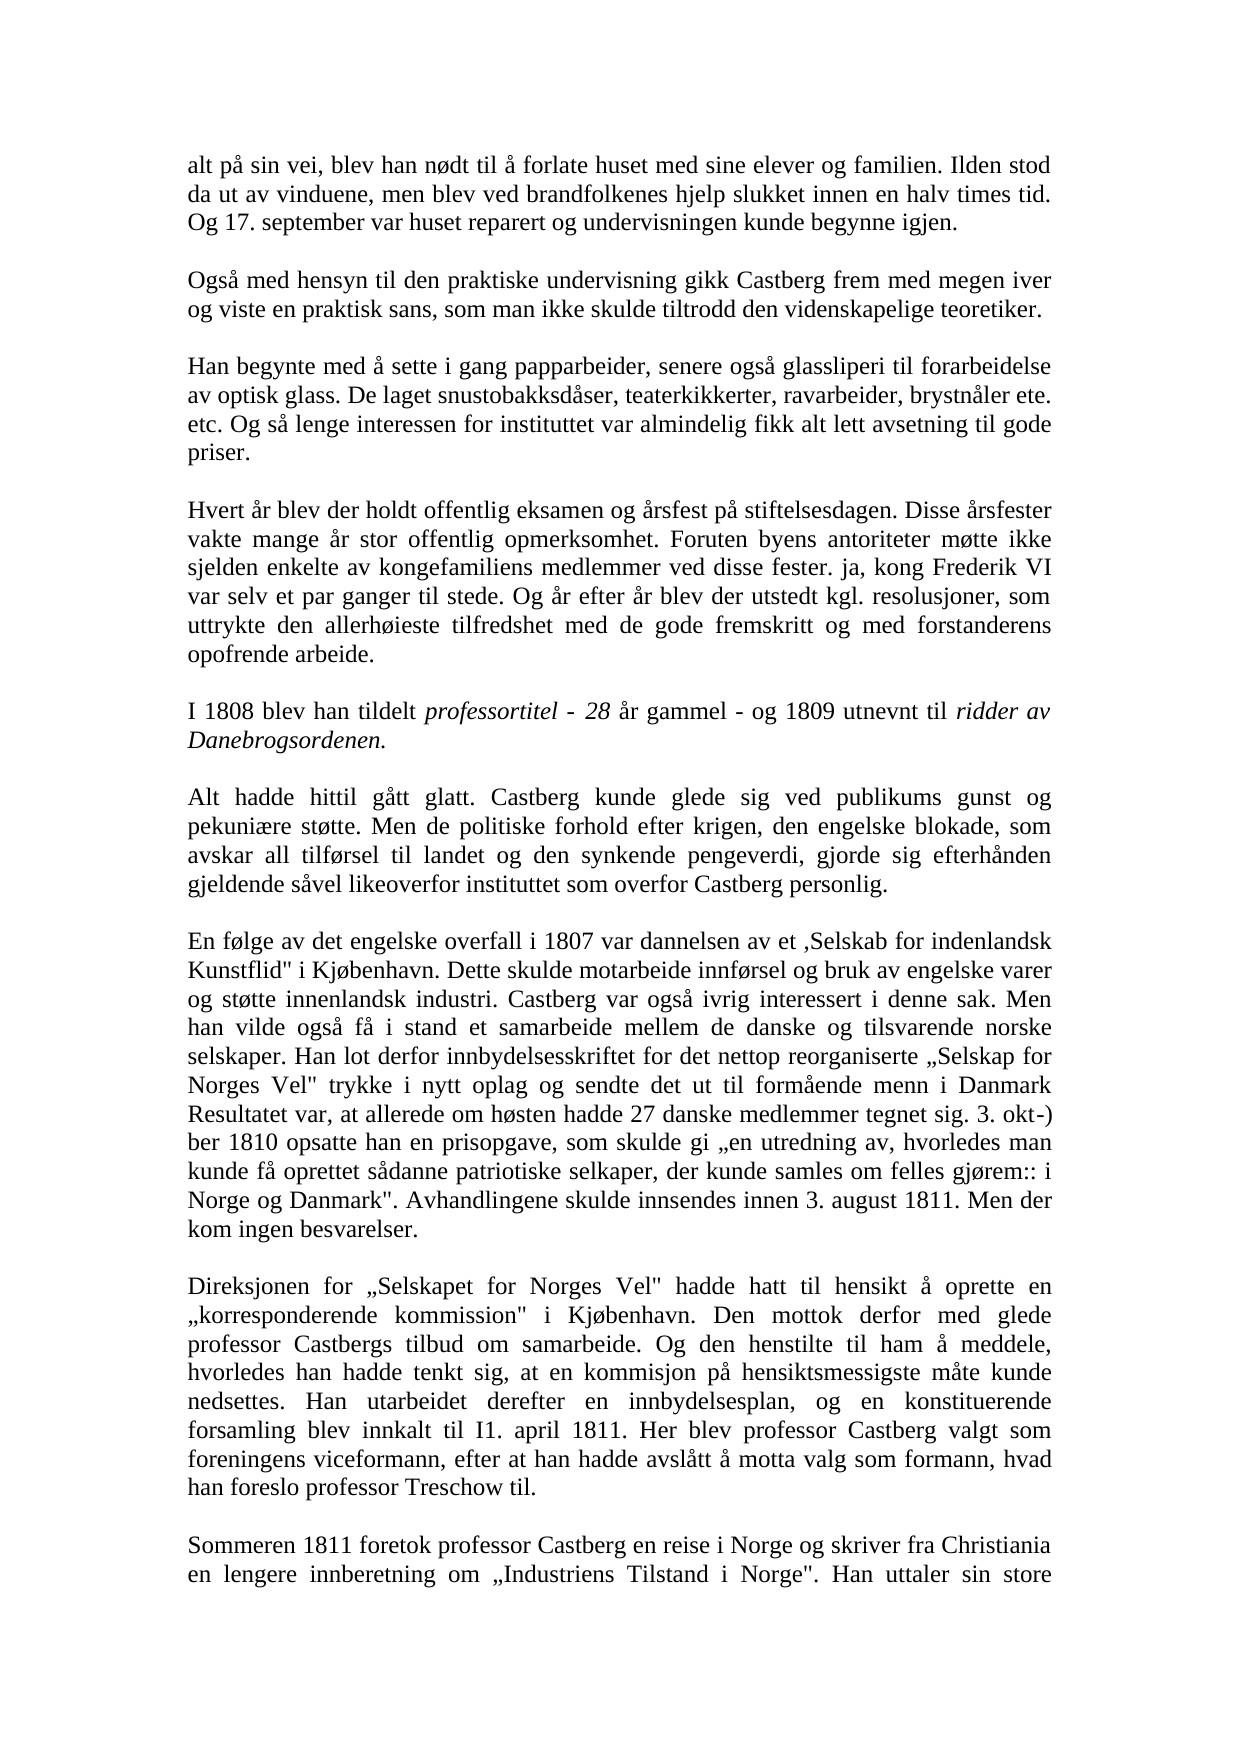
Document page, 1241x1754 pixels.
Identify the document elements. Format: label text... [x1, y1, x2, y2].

text Sommeren 1811 foretok professor Castberg en reise i Norge og skriver fra Christiania en lengere innberetning om „Industriens Tilstand i Norge". Han uttaler sin store [187, 1530, 1053, 1587]
text Direksjonen for „Selskapet for Norges Vel" hadde hatt til hensikt å oprette en „korresponderende kommission" i Kjøbenhavn. Den mottok derfor med glede professor Castbergs tilbud om samarbeide. Og den henstilte til ham å meddele, hvorledes han hadde tenkt sig, at en kommisjon på hensiktsmessigste måte kunde nedsettes. Han utarbeidet derefter en innbydelsesplan, og en konstituerende forsamling blev innkalt til I1. april 1811. Her blev professor Castberg valgt som foreningens viceformann, efter at han hadde avslått å motta valg som formann, hvad han foreslo professor Treschow til. [187, 1271, 1053, 1501]
text En følge av det engelske overfall i 1807 var dannelsen av et ,Selskab for indenlandsk Kunstflid" i Kjøbenhavn. Dette skulde motarbeide innførsel og bruk av engelske varer og støtte innenlandsk industri. Castberg var også ivrig interessert i denne sak. Men han vilde også få i stand et samarbeide mellem de danske og tilsvarende norske selskaper. Han lot derfor innbydelsesskriftet for det nettop reorganiserte „Selskap for Norges Vel" trykke i nytt oplag og sendte det ut til formående menn i Danmark Resultatet var, at allerede om høsten hadde 27 danske medlemmer tegnet sig. 3. okt‑) ber 1810 opsatte han en prisopgave, som skulde gi „en utredning av, hvorledes man kunde få oprettet sådanne patriotiske selkaper, der kunde samles om felles gjørem:: i Norge og Danmark". Avhandlingene skulde innsendes innen 3. august 1811. Men der kom ingen besvarelser. [187, 926, 1053, 1242]
text I 1808 blev han tildelt professortitel ‑ 28 år gammel ‑ og 1809 utnevnt til ridder av Danebrogsordenen. [187, 696, 1053, 754]
text Også med hensyn til den praktiske undervisning gikk Castberg frem med megen iver og viste en praktisk sans, som man ikke skulde tiltrodd den videnskapelige teoretiker. [187, 265, 1053, 322]
text Alt hadde hittil gått glatt. Castberg kunde glede sig ved publikums gunst og pekuniære støtte. Men de politiske forhold efter krigen, den engelske blokade, som avskar all tilførsel til landet og den synkende pengeverdi, gjorde sig efterhånden gjeldende såvel likeoverfor instituttet som overfor Castberg personlig. [187, 782, 1053, 897]
text Hvert år blev der holdt offentlig eksamen og årsfest på stiftelsesdagen. Disse årsfester vakte mange år stor offentlig opmerksomhet. Foruten byens antoriteter møtte ikke sjelden enkelte av kongefamiliens medlemmer ved disse fester. ja, kong Frederik VI var selv et par ganger til stede. Og år efter år blev der utstedt kgl. resolusjoner, som uttrykte den allerhøieste tilfredshet med de gode fremskritt og med forstanderens opofrende arbeide. [187, 495, 1053, 667]
text Han begynte med å sette i gang papparbeider, senere også glassliperi til forarbeidelse av optisk glass. De laget snustobakksdåser, teaterkikkerter, ravarbeider, brystnåler ete. etc. Og så lenge interessen for instituttet var almindelig fikk alt lett avsetning til gode priser. [187, 351, 1053, 466]
text alt på sin vei, blev han nødt til å forlate huset med sine elever og familien. Ilden stod da ut av vinduene, men blev ved brandfolkenes hjelp slukket innen en halv times tid. Og 17. september var huset reparert og undervisningen kunde begynne igjen. [187, 150, 1053, 236]
